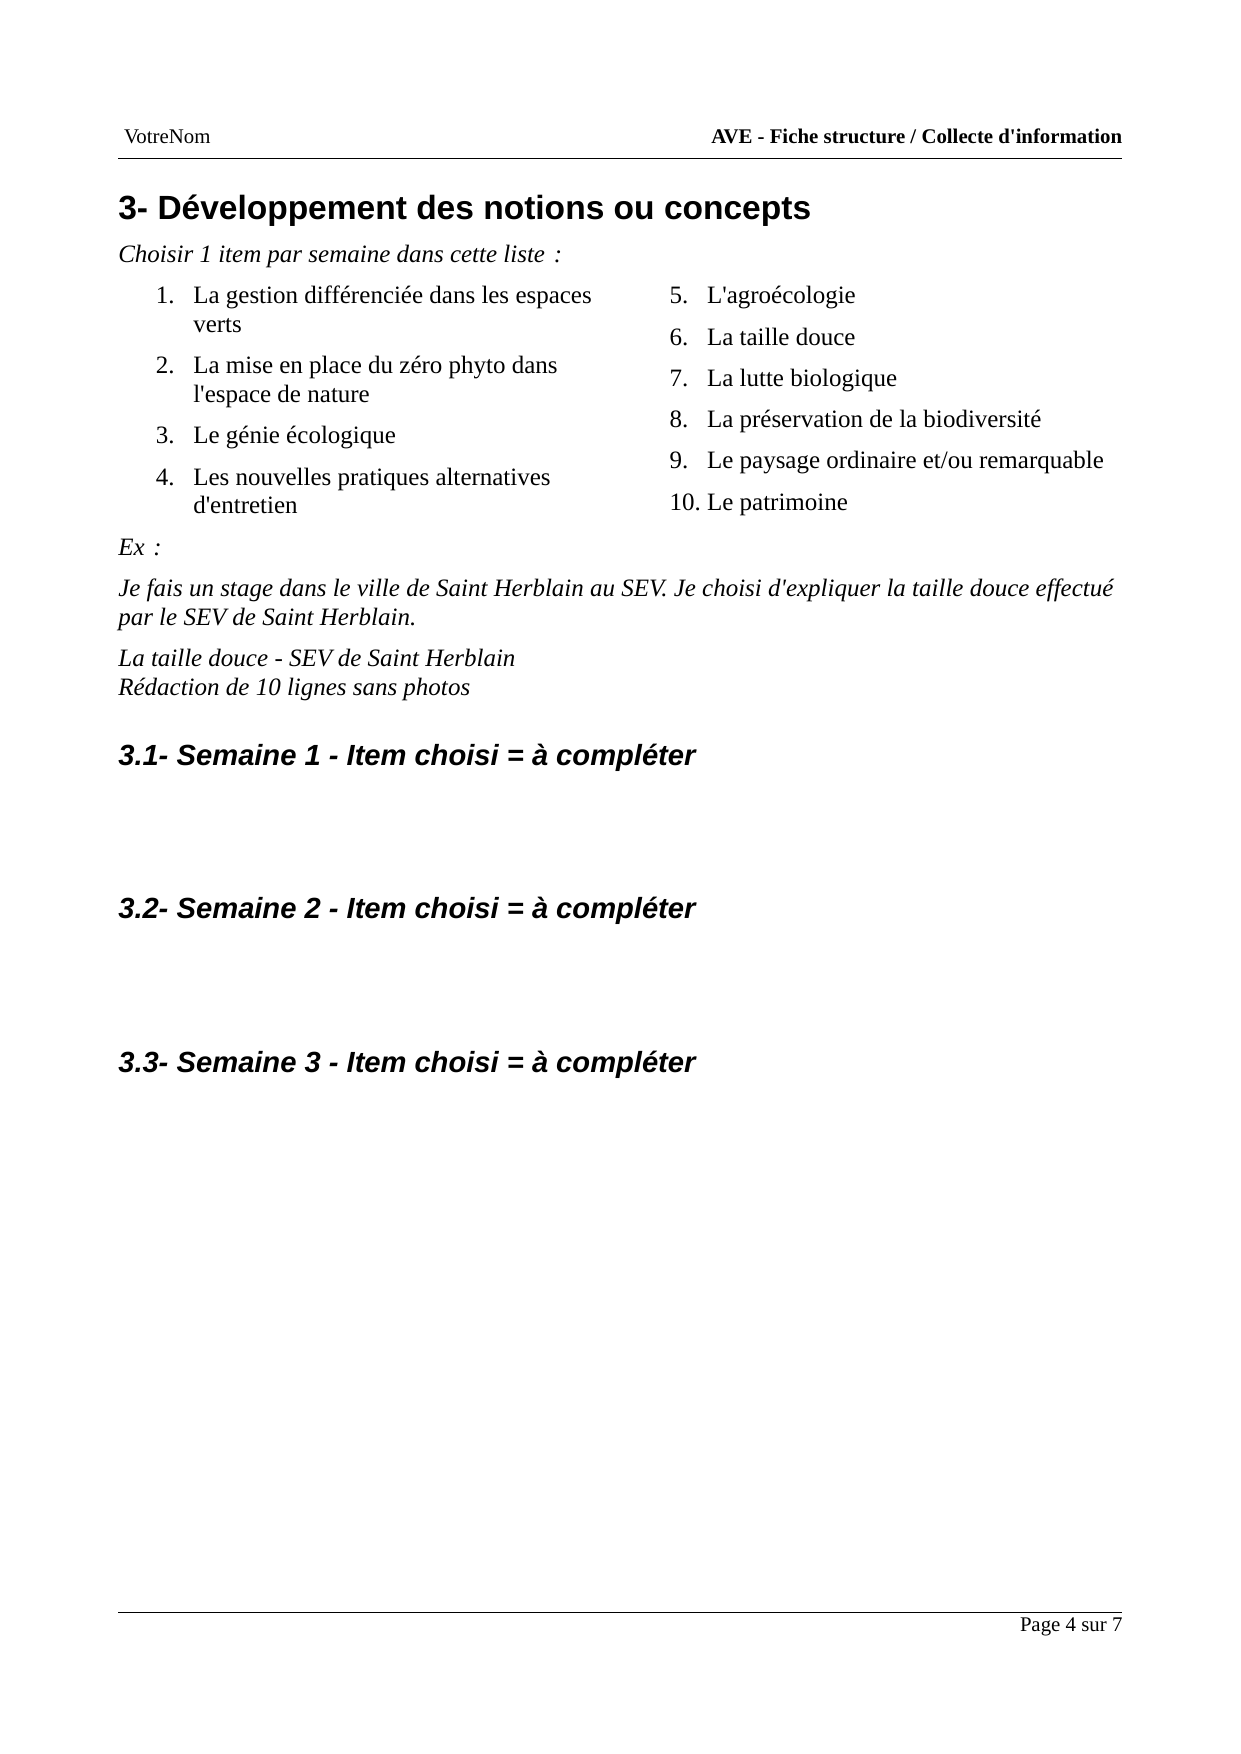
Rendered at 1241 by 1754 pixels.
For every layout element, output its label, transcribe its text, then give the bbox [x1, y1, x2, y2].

list La lutte biologique [669, 363, 1122, 392]
subtitle Développement des notions ou concepts [118, 188, 1122, 227]
list Le paysage ordinaire et/ou remarquable [669, 445, 1122, 474]
subtitle Semaine 2 - Item choisi = à compléter [118, 891, 1122, 925]
list La gestion différenciée dans les espaces verts [156, 280, 608, 338]
list La préservation de la biodiversité [669, 404, 1122, 433]
text Je fais un stage dans le ville de Saint Herblain au SEV. Je choisi d'expliquer la taille douce effectué par le SEV de Saint Herblain. [118, 573, 1122, 630]
text Ex : [118, 532, 1122, 560]
list La taille douce [669, 322, 1122, 350]
list La mise en place du zéro phyto dans l'espace de nature [156, 350, 608, 408]
text La taille douce - SEV de Saint Herblain Rédaction de 10 lignes sans photos [118, 643, 1122, 700]
list Le patrimoine [669, 487, 1122, 515]
text Choisir 1 item par semaine dans cette liste : [118, 239, 1122, 268]
list Le génie écologique [156, 420, 608, 449]
subtitle Semaine 1 - Item choisi = à compléter [118, 738, 1122, 771]
list L'agroécologie [669, 280, 1122, 309]
subtitle Semaine 3 - Item choisi = à compléter [118, 1045, 1122, 1078]
list Les nouvelles pratiques alternatives d'entretien [156, 462, 608, 519]
